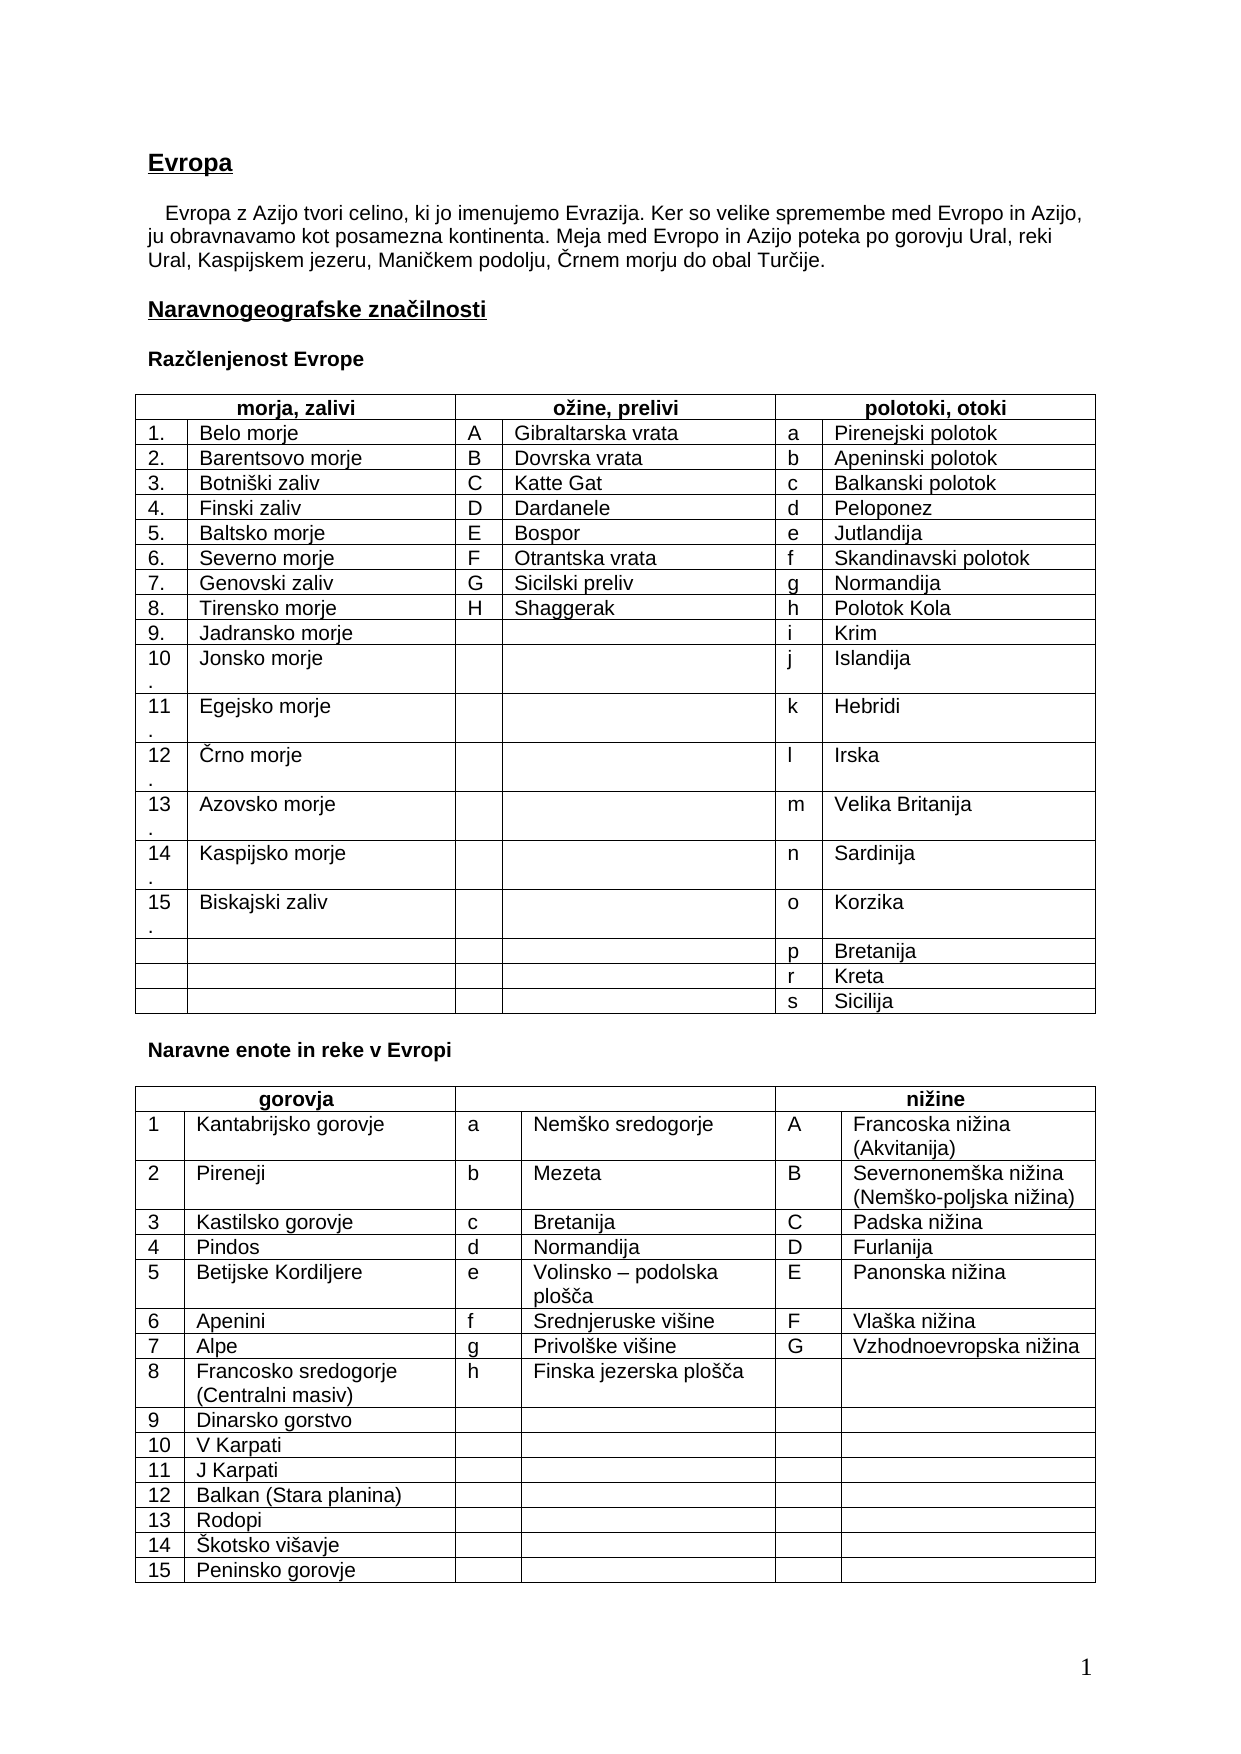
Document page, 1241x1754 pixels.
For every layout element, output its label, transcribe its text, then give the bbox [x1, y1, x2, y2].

table_cell Dovrska vrata [503, 445, 775, 469]
table_cell Dardanele [503, 495, 775, 519]
table_cell Kreta [823, 964, 1095, 988]
table_cell Črno morje [188, 743, 455, 791]
table_cell [456, 620, 502, 644]
table_cell [456, 964, 502, 988]
table_cell [776, 1533, 841, 1557]
table_cell Padska nižina [842, 1210, 1095, 1234]
table_cell [522, 1558, 775, 1582]
table_cell Pireneji [185, 1161, 455, 1209]
table_cell 7 [136, 1334, 184, 1358]
table_cell r [776, 964, 822, 988]
table_header ožine, prelivi [456, 395, 775, 419]
table_cell Panonska nižina [842, 1260, 1095, 1308]
table_cell 10 [136, 1433, 184, 1457]
table_cell h [776, 595, 822, 619]
table_cell Francosko sredogorje (Centralni masiv) [185, 1359, 455, 1407]
table_cell h [456, 1359, 521, 1407]
table_cell [456, 1483, 521, 1507]
table_cell [776, 1408, 841, 1432]
table_cell 9. [136, 620, 187, 644]
table_cell 12. [136, 743, 187, 791]
table_cell 13 [136, 1508, 184, 1532]
table_cell [456, 1508, 521, 1532]
table_cell o [776, 890, 822, 938]
table_cell [503, 841, 775, 889]
table_cell D [776, 1235, 841, 1259]
table_cell j [776, 645, 822, 693]
table_cell Balkan (Stara planina) [185, 1483, 455, 1507]
table_cell Mezeta [522, 1161, 775, 1209]
table_cell [188, 989, 455, 1013]
table_cell Volinsko – podolska plošča [522, 1260, 775, 1308]
table_cell [136, 939, 187, 963]
table_cell V Karpati [185, 1433, 455, 1457]
table_cell 7. [136, 570, 187, 594]
table_cell [842, 1508, 1095, 1532]
table_cell Irska [823, 743, 1095, 791]
table_cell e [776, 520, 822, 544]
table_cell 14. [136, 841, 187, 889]
table_cell Bretanija [522, 1210, 775, 1234]
table_cell Sardinija [823, 841, 1095, 889]
table_cell Finska jezerska plošča [522, 1359, 775, 1407]
table_cell Alpe [185, 1334, 455, 1358]
table_cell [776, 1558, 841, 1582]
table_cell E [456, 520, 502, 544]
table_cell a [456, 1112, 521, 1160]
table_cell [842, 1458, 1095, 1482]
table_cell Skandinavski polotok [823, 545, 1095, 569]
table_cell [842, 1558, 1095, 1582]
table_cell [522, 1483, 775, 1507]
table_cell Genovski zaliv [188, 570, 455, 594]
table_cell Kantabrijsko gorovje [185, 1112, 455, 1160]
table_cell Biskajski zaliv [188, 890, 455, 938]
table_cell 4. [136, 495, 187, 519]
table_cell 4 [136, 1235, 184, 1259]
table_cell Azovsko morje [188, 792, 455, 840]
table_cell [456, 645, 502, 693]
table_cell g [456, 1334, 521, 1358]
table_cell b [456, 1161, 521, 1209]
table_cell Bospor [503, 520, 775, 544]
table_cell [503, 890, 775, 938]
table_cell F [776, 1309, 841, 1333]
table_cell Jutlandija [823, 520, 1095, 544]
table_cell Korzika [823, 890, 1095, 938]
table_cell A [456, 420, 502, 444]
table_cell Polotok Kola [823, 595, 1095, 619]
table_cell 10. [136, 645, 187, 693]
table_cell a [776, 420, 822, 444]
table_cell [842, 1359, 1095, 1407]
table_cell f [776, 545, 822, 569]
table_cell [522, 1458, 775, 1482]
table_cell H [456, 595, 502, 619]
table_cell Otrantska vrata [503, 545, 775, 569]
table_cell 8 [136, 1359, 184, 1407]
table_cell [503, 620, 775, 644]
table_cell B [456, 445, 502, 469]
table_cell [522, 1408, 775, 1432]
table_cell Bretanija [823, 939, 1095, 963]
text Evropa [148, 148, 1093, 176]
table_cell c [456, 1210, 521, 1234]
table_cell [136, 964, 187, 988]
table_cell Kaspijsko morje [188, 841, 455, 889]
table_cell 6. [136, 545, 187, 569]
table_cell Francoska nižina (Akvitanija) [842, 1112, 1095, 1160]
table_cell d [456, 1235, 521, 1259]
table_cell Betijske Kordiljere [185, 1260, 455, 1308]
table_cell B [776, 1161, 841, 1209]
table_cell Krim [823, 620, 1095, 644]
table_cell [776, 1433, 841, 1457]
table_cell [456, 694, 502, 742]
table_cell e [456, 1260, 521, 1308]
text Naravne enote in reke v Evropi [148, 1038, 1093, 1062]
table_cell Nemško sredogorje [522, 1112, 775, 1160]
table_cell Privolške višine [522, 1334, 775, 1358]
table_cell Sicilski preliv [503, 570, 775, 594]
table_cell Vzhodnoevropska nižina [842, 1334, 1095, 1358]
table_cell C [776, 1210, 841, 1234]
table_cell F [456, 545, 502, 569]
table_cell Severnonemška nižina (Nemško-poljska nižina) [842, 1161, 1095, 1209]
table_cell [188, 964, 455, 988]
table_cell [503, 645, 775, 693]
table_cell 8. [136, 595, 187, 619]
table_cell 1 [136, 1112, 184, 1160]
table_cell n [776, 841, 822, 889]
table_cell [776, 1458, 841, 1482]
table_cell Balkanski polotok [823, 470, 1095, 494]
table_cell Jadransko morje [188, 620, 455, 644]
table_cell [456, 1408, 521, 1432]
table_header polotoki, otoki [776, 395, 1095, 419]
table_cell 3. [136, 470, 187, 494]
table_cell [456, 1458, 521, 1482]
table_cell [503, 743, 775, 791]
table_cell [188, 939, 455, 963]
table_cell [842, 1408, 1095, 1432]
table_cell Srednjeruske višine [522, 1309, 775, 1333]
table_cell 3 [136, 1210, 184, 1234]
table_cell Peninsko gorovje [185, 1558, 455, 1582]
table_cell Sicilija [823, 989, 1095, 1013]
table_cell [503, 964, 775, 988]
table_header gorovja [136, 1087, 455, 1111]
table_cell Apenini [185, 1309, 455, 1333]
table_cell 9 [136, 1408, 184, 1432]
table_cell Tirensko morje [188, 595, 455, 619]
table_cell [456, 890, 502, 938]
table_cell G [776, 1334, 841, 1358]
table_cell Škotsko višavje [185, 1533, 455, 1557]
table_cell Gibraltarska vrata [503, 420, 775, 444]
table_cell [503, 792, 775, 840]
table_cell Furlanija [842, 1235, 1095, 1259]
table_cell Dinarsko gorstvo [185, 1408, 455, 1432]
table_cell [503, 694, 775, 742]
table_cell [522, 1508, 775, 1532]
table_cell 11. [136, 694, 187, 742]
table_cell Severno morje [188, 545, 455, 569]
table_cell 6 [136, 1309, 184, 1333]
table_cell Rodopi [185, 1508, 455, 1532]
table_cell [456, 841, 502, 889]
table_cell [522, 1533, 775, 1557]
table_cell Normandija [522, 1235, 775, 1259]
table_cell D [456, 495, 502, 519]
table_cell Apeninski polotok [823, 445, 1095, 469]
table_cell [503, 939, 775, 963]
table_cell G [456, 570, 502, 594]
table_cell 11 [136, 1458, 184, 1482]
table_cell b [776, 445, 822, 469]
text Razčlenjenost Evrope [148, 346, 1093, 370]
table_cell Peloponez [823, 495, 1095, 519]
table_cell k [776, 694, 822, 742]
table_cell [776, 1359, 841, 1407]
table_cell A [776, 1112, 841, 1160]
table_cell Botniški zaliv [188, 470, 455, 494]
table_cell Barentsovo morje [188, 445, 455, 469]
table_cell J Karpati [185, 1458, 455, 1482]
table_cell Islandija [823, 645, 1095, 693]
table_cell d [776, 495, 822, 519]
table_header nižine [776, 1087, 1095, 1111]
table_cell p [776, 939, 822, 963]
table_cell m [776, 792, 822, 840]
table_cell g [776, 570, 822, 594]
table_cell Finski zaliv [188, 495, 455, 519]
table_cell Belo morje [188, 420, 455, 444]
table_cell E [776, 1260, 841, 1308]
table_cell Velika Britanija [823, 792, 1095, 840]
table_cell 14 [136, 1533, 184, 1557]
table_cell [456, 1558, 521, 1582]
table_cell C [456, 470, 502, 494]
table_cell [842, 1483, 1095, 1507]
table_cell [456, 1433, 521, 1457]
table_cell [456, 792, 502, 840]
table_header [456, 1087, 775, 1111]
table_cell 15. [136, 890, 187, 938]
table_cell [136, 989, 187, 1013]
table_cell Pindos [185, 1235, 455, 1259]
table_cell Jonsko morje [188, 645, 455, 693]
table_cell Pirenejski polotok [823, 420, 1095, 444]
table_cell f [456, 1309, 521, 1333]
table_cell 1. [136, 420, 187, 444]
table_cell [456, 1533, 521, 1557]
table_cell c [776, 470, 822, 494]
table_cell [776, 1508, 841, 1532]
table_cell Katte Gat [503, 470, 775, 494]
table_cell [456, 939, 502, 963]
table_cell Hebridi [823, 694, 1095, 742]
table_cell 2. [136, 445, 187, 469]
text Evropa z Azijo tvori celino, ki jo imenujemo Evrazija. Ker so velike spremembe med Evropo in Azijo, ju obravnavamo kot posamezna kontinenta. Meja med Evropo in Azijo poteka po gorovju Ural, reki Ural, Kaspijskem jezeru, Maničkem podolju, Črnem morju do obal Turčije. [148, 200, 1093, 272]
text Naravnogeografske značilnosti [148, 296, 1093, 322]
table_cell Shaggerak [503, 595, 775, 619]
table_cell 12 [136, 1483, 184, 1507]
table_cell 15 [136, 1558, 184, 1582]
table_cell [842, 1433, 1095, 1457]
table_cell [456, 743, 502, 791]
table_cell s [776, 989, 822, 1013]
table_cell 2 [136, 1161, 184, 1209]
table_cell Normandija [823, 570, 1095, 594]
table_cell [522, 1433, 775, 1457]
table_cell [503, 989, 775, 1013]
table_cell [776, 1483, 841, 1507]
table_cell Baltsko morje [188, 520, 455, 544]
table_cell 13. [136, 792, 187, 840]
table_cell 5 [136, 1260, 184, 1308]
table_cell Kastilsko gorovje [185, 1210, 455, 1234]
table_header morja, zalivi [136, 395, 455, 419]
table_cell Vlaška nižina [842, 1309, 1095, 1333]
table_cell 5. [136, 520, 187, 544]
table_cell i [776, 620, 822, 644]
table_cell [456, 989, 502, 1013]
table_cell l [776, 743, 822, 791]
table_cell [842, 1533, 1095, 1557]
table_cell Egejsko morje [188, 694, 455, 742]
